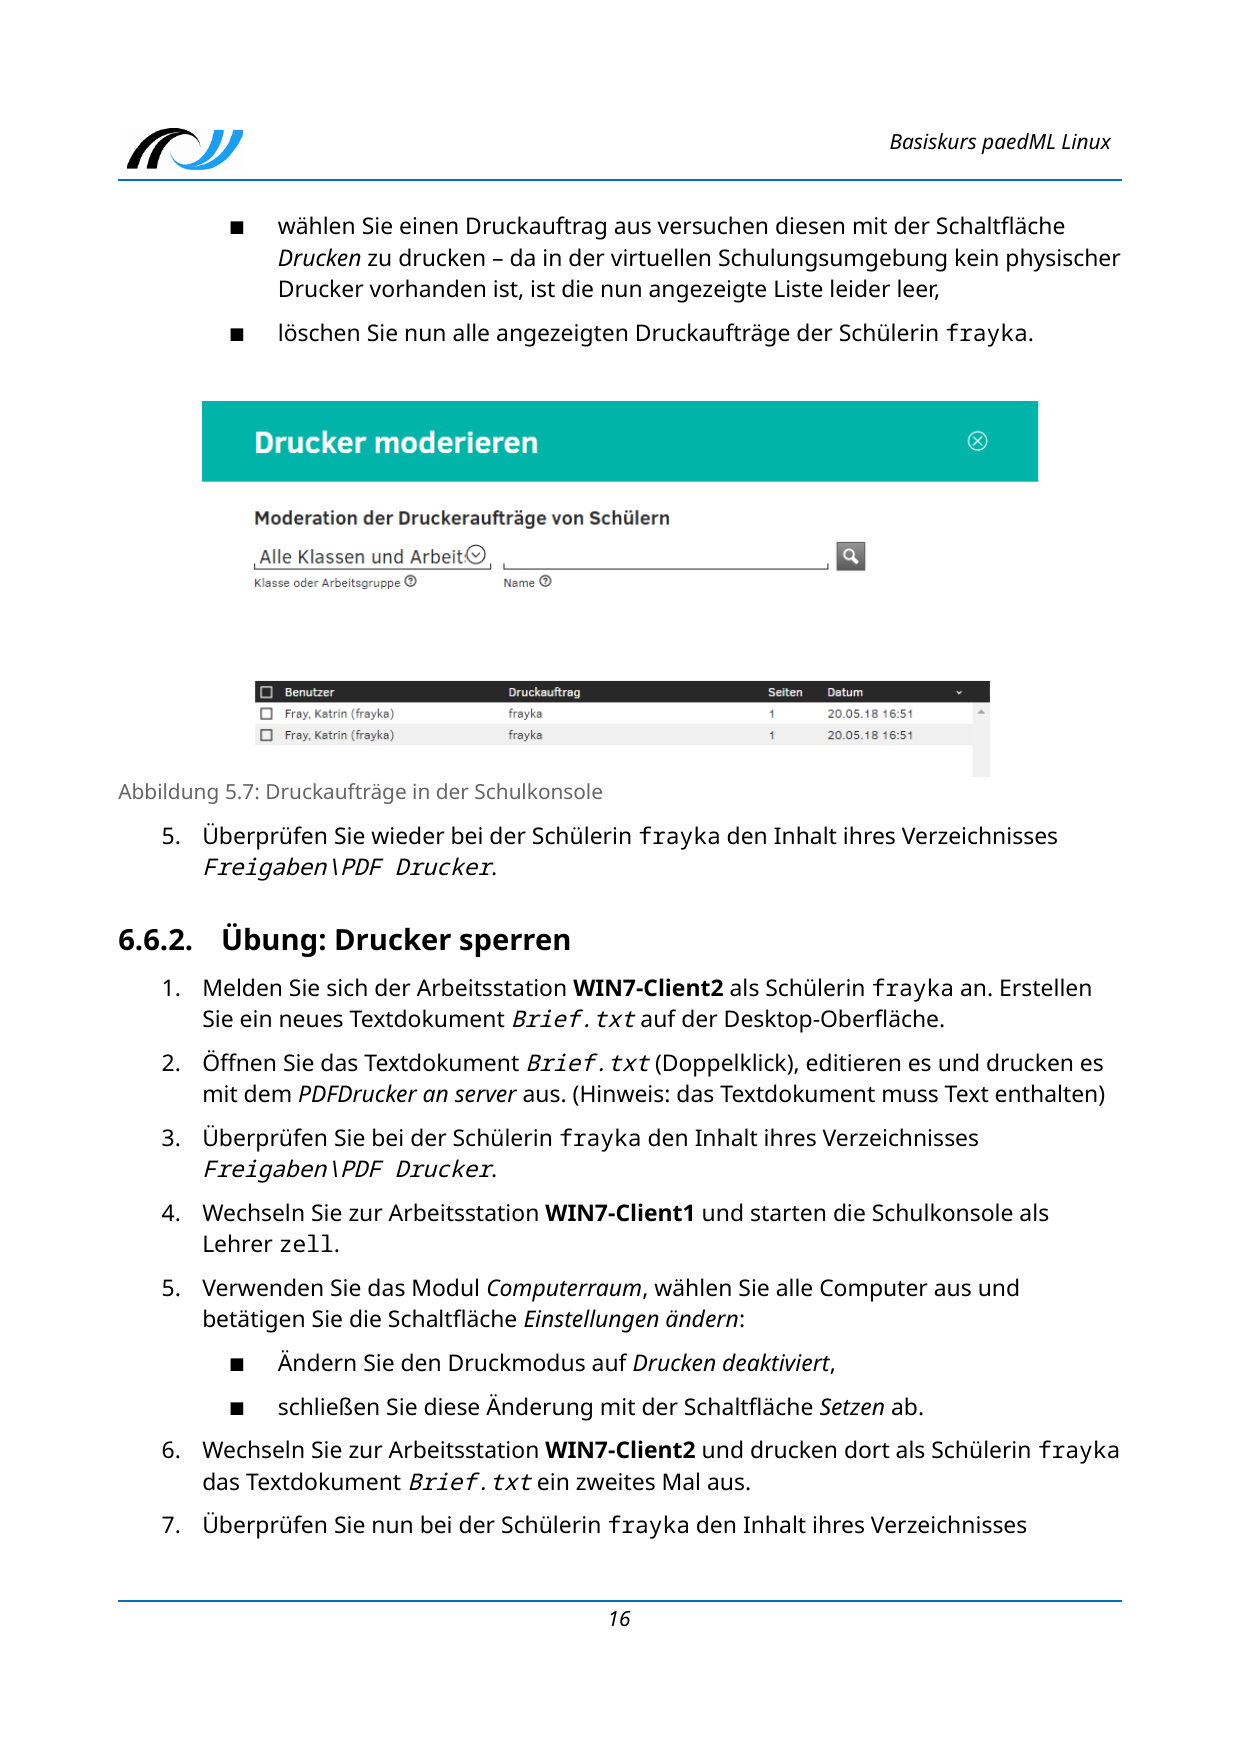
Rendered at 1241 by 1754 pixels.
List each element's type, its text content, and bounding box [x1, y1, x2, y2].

list löschen Sie nun alle angezeigten Druckaufträge der Schülerin frayka. [230, 316, 1122, 348]
list Überprüfen Sie bei der Schülerin frayka den Inhalt ihres Verzeichnisses Freigaben\PDF Drucker. [156, 1122, 1122, 1184]
list Ändern Sie den Druckmodus auf Drucken deaktiviert, [230, 1347, 1122, 1378]
subtitle Übung: Drucker sperren [118, 920, 1122, 959]
list Wechseln Sie zur Arbeitsstation WIN7-Client1 und starten die Schulkonsole als Lehrer zell. [156, 1197, 1122, 1259]
text Abbildung 5.7: Druckaufträge in der Schulkonsole [118, 426, 1122, 805]
list Melden Sie sich der Arbeitsstation WIN7-Client2 als Schülerin frayka an. Erstellen Sie ein neues Textdokument Brief.txt auf der Desktop-Oberfläche. [156, 972, 1122, 1034]
list Überprüfen Sie nun bei der Schülerin frayka den Inhalt ihres Verzeichnisses [156, 1509, 1122, 1541]
picture [127, 128, 243, 170]
list Verwenden Sie das Modul Computerraum, wählen Sie alle Computer aus und betätigen Sie die Schaltfläche Einstellungen ändern: [156, 1272, 1122, 1334]
list schließen Sie diese Änderung mit der Schaltfläche Setzen ab. [230, 1391, 1122, 1422]
list wählen Sie einen Druckauftrag aus versuchen diesen mit der Schaltfläche Drucken zu drucken – da in der virtuellen Schulungsumgebung kein physischer Drucker vorhanden ist, ist die nun angezeigte Liste leider leer, [230, 210, 1122, 304]
list Wechseln Sie zur Arbeitsstation WIN7-Client2 und drucken dort als Schülerin frayka das Textdokument Brief.txt ein zweites Mal aus. [156, 1434, 1122, 1497]
list Öffnen Sie das Textdokument Brief.txt (Doppelklick), editieren es und drucken es mit dem PDFDrucker an server aus. (Hinweis: das Textdokument muss Text enthalten) [156, 1047, 1122, 1109]
picture [202, 401, 1039, 777]
list Überprüfen Sie wieder bei der Schülerin frayka den Inhalt ihres Verzeichnisses Freigaben\PDF Drucker. [156, 820, 1122, 882]
